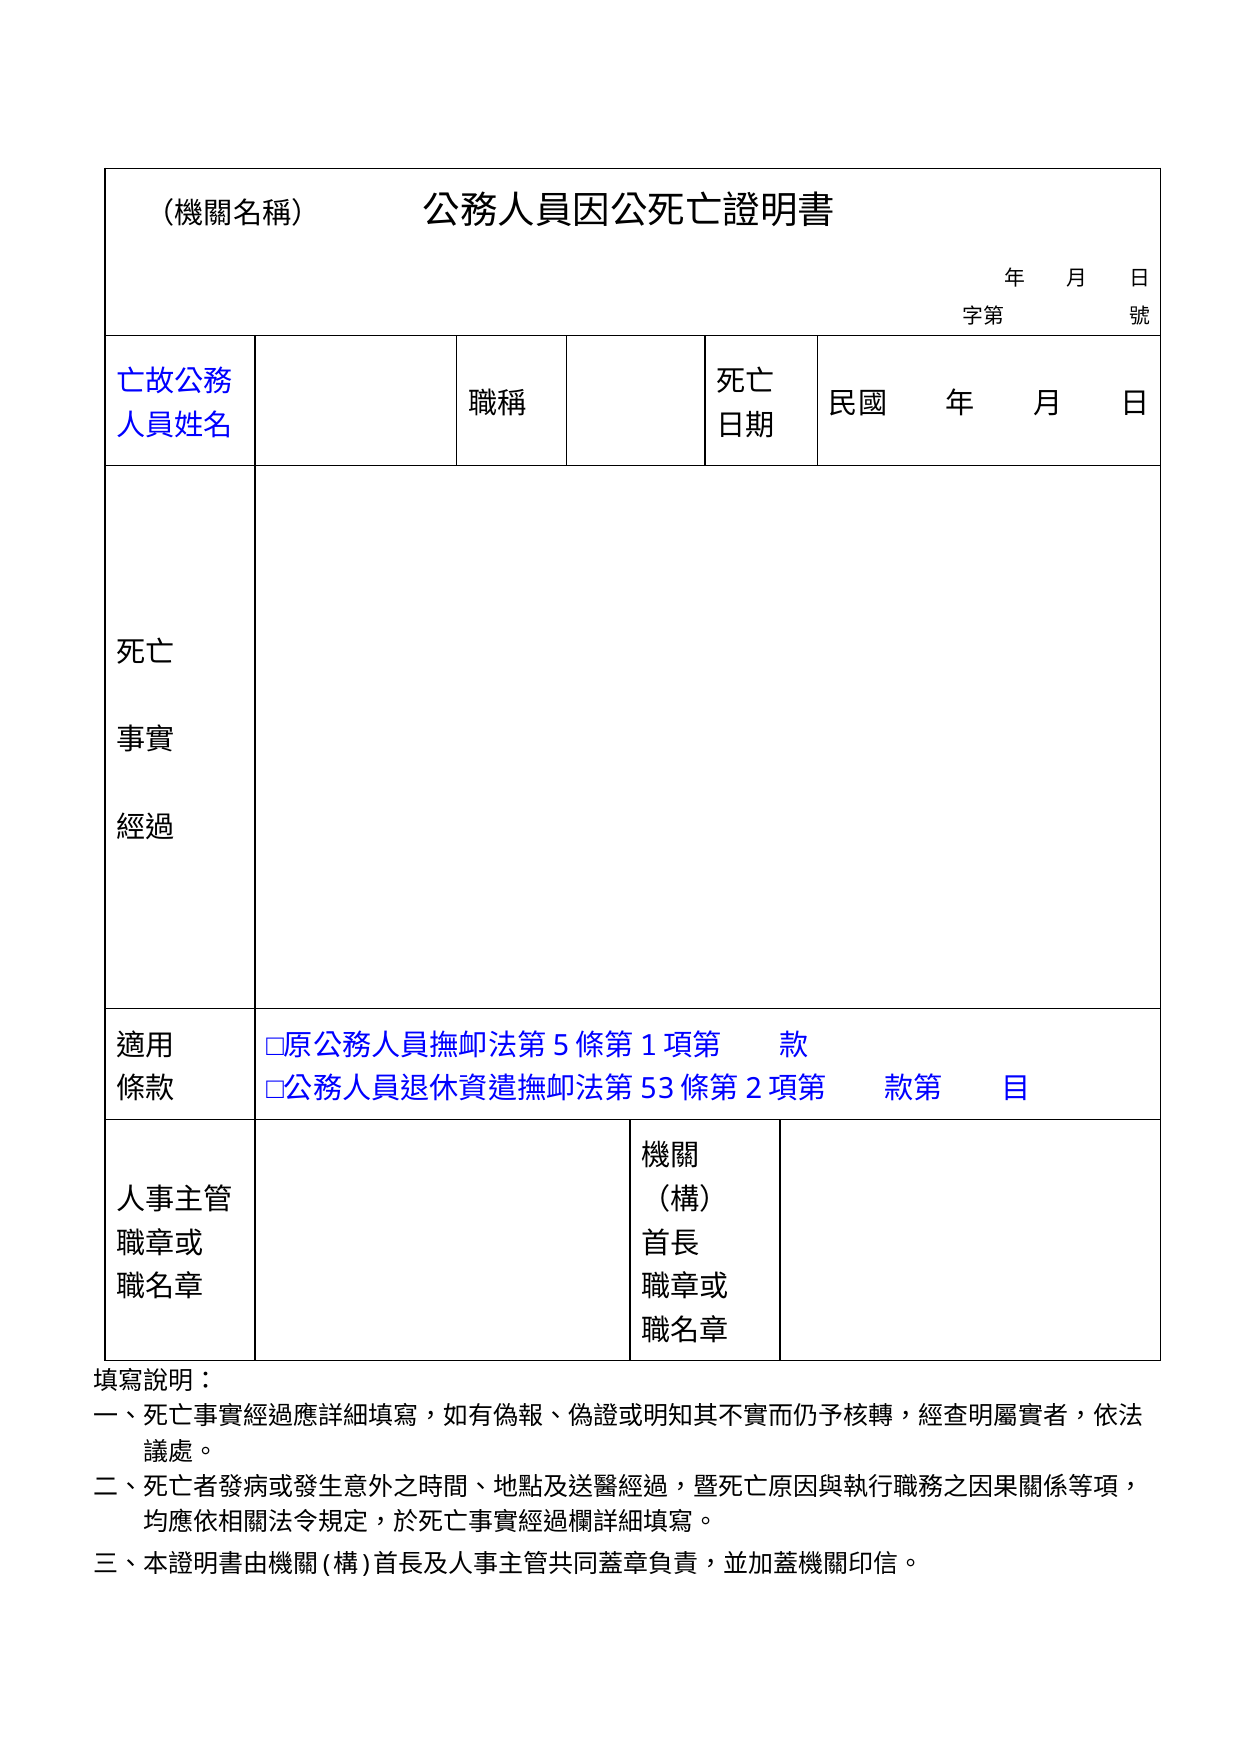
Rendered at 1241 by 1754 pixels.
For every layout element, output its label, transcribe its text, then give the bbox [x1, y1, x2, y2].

table_cell 死亡 事實 經過 [106, 466, 254, 1007]
text 一、死亡事實經過應詳細填寫，如有偽報、偽證或明知其不實而仍予核轉，經查明屬實者，依法議處。 [94, 1396, 1144, 1467]
table_cell 死亡 日期 [706, 336, 817, 465]
table_cell 亡故公務人員姓名 [106, 336, 254, 465]
table_cell [256, 1120, 629, 1360]
text 二、死亡者發病或發生意外之時間、地點及送醫經過，暨死亡原因與執行職務之因果關係等項，均應依相關法令規定，於死亡事實經過欄詳細填寫。 [94, 1467, 1144, 1538]
table_cell [256, 336, 456, 465]
text 填寫說明： [94, 1361, 1144, 1396]
table_cell [567, 336, 704, 465]
table_cell 職稱 [457, 336, 566, 465]
table_cell 機關（構） 首長 職章或 職名章 [631, 1120, 779, 1360]
text 三、本證明書由機關(構)首長及人事主管共同蓋章負責，並加蓋機關印信。 [94, 1538, 1144, 1582]
table_cell [781, 1120, 1160, 1360]
table_cell □原公務人員撫卹法第5條第1項第 款 □公務人員退休資遣撫卹法第53條第2項第 款第 目 [256, 1009, 1160, 1119]
table_cell 民國 年 月 日 [818, 336, 1160, 465]
table_cell 適用 條款 [106, 1009, 254, 1119]
table_cell 人事主管 職章或 職名章 [106, 1120, 254, 1360]
table_cell [256, 466, 1160, 1007]
table_header （機關名稱） 公務人員因公死亡證明書 年 月 日 字第 號 [106, 169, 1160, 335]
